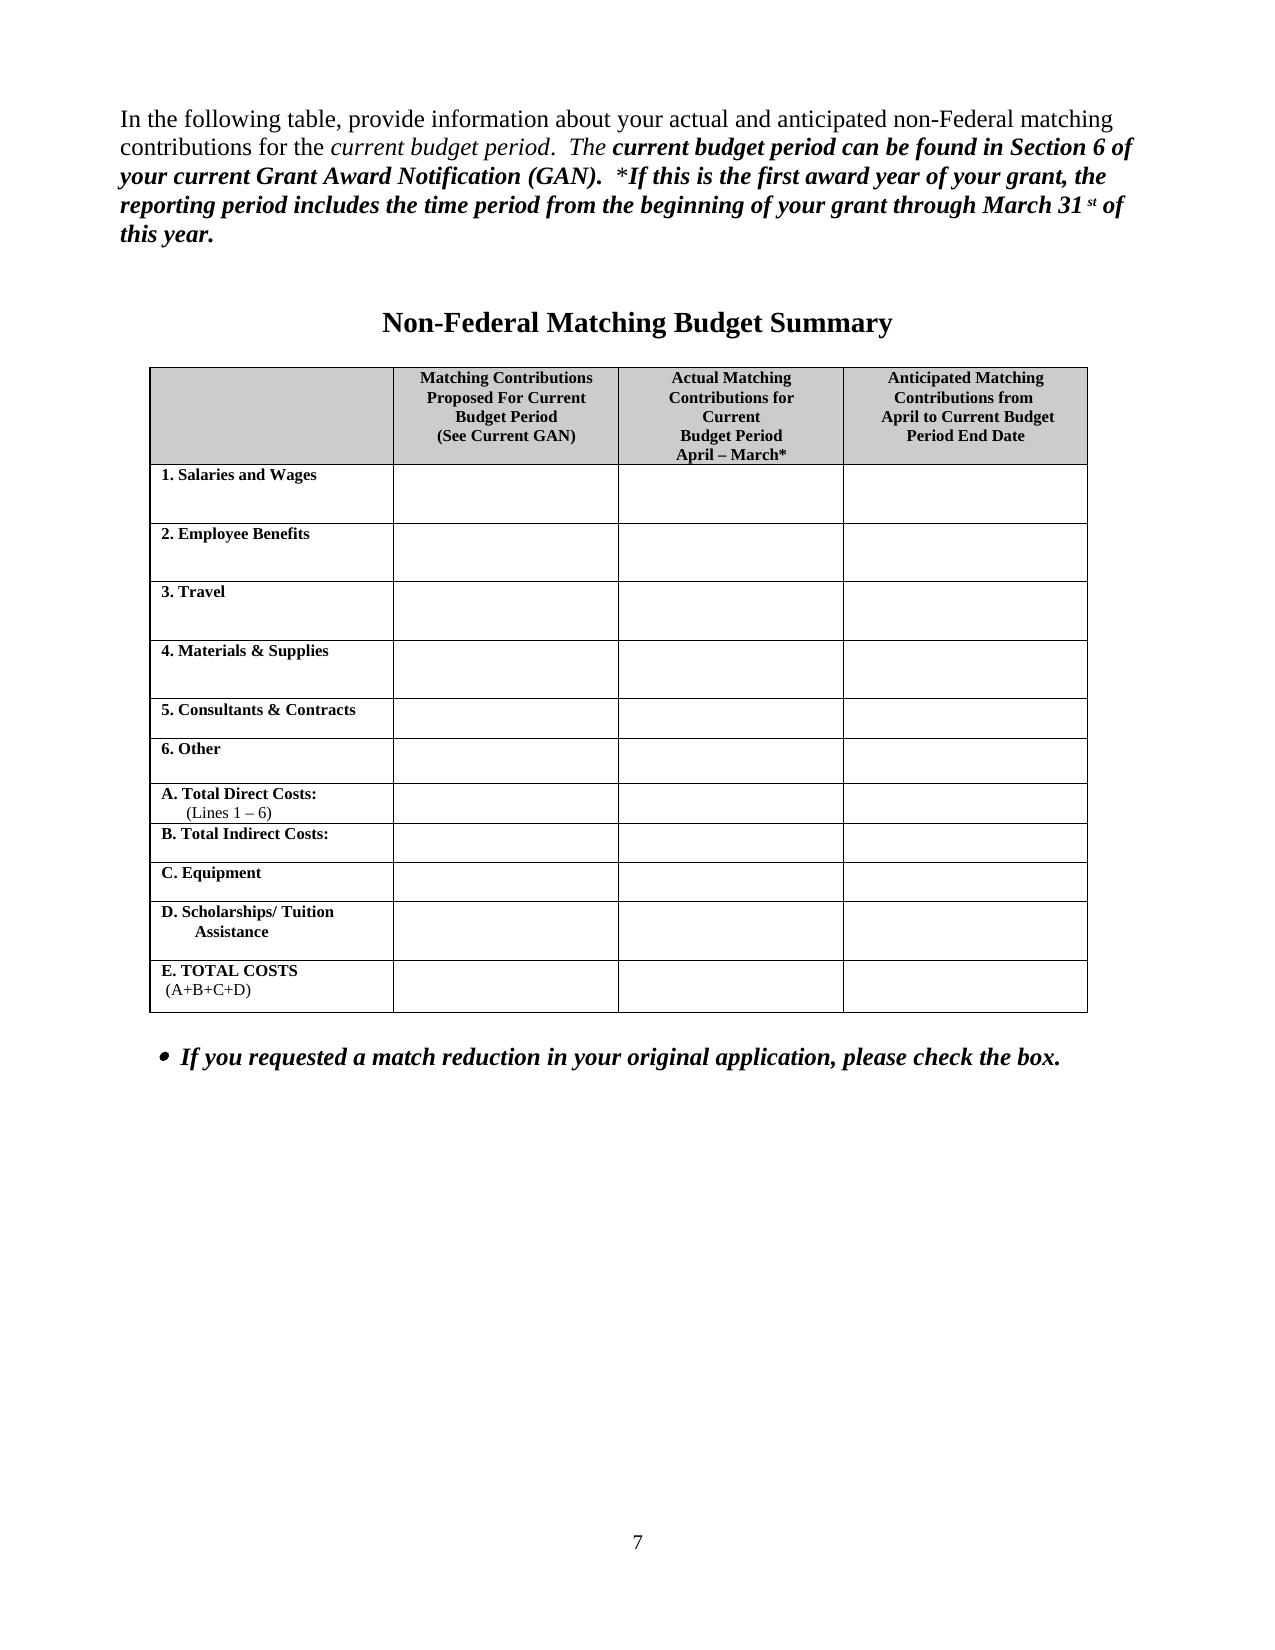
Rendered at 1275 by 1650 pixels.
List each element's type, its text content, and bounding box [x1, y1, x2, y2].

table_header Actual Matching Contributions for Current Budget Period April – March* [619, 368, 843, 464]
table_cell E. TOTAL COSTS (A+B+C+D) [151, 961, 393, 1012]
table_cell 1. Salaries and Wages [151, 465, 393, 523]
table_cell [619, 902, 843, 960]
table_cell 4. Materials & Supplies [151, 641, 393, 698]
table_cell [844, 739, 1087, 783]
table_cell [394, 465, 618, 523]
table_header [151, 368, 393, 464]
table_cell [394, 582, 618, 640]
table_cell A. Total Direct Costs: (Lines 1 – 6) [151, 784, 393, 822]
table_cell [844, 863, 1087, 901]
table_cell C. Equipment [151, 863, 393, 901]
table_cell 3. Travel [151, 582, 393, 640]
table_cell [844, 961, 1087, 1012]
table_cell [394, 739, 618, 783]
table_header Anticipated Matching Contributions from April to Current Budget Period End Date [844, 368, 1087, 464]
table_cell [394, 641, 618, 698]
table_cell [844, 465, 1087, 523]
table_cell B. Total Indirect Costs: [151, 824, 393, 862]
table_cell [394, 863, 618, 901]
text  If you requested a match reduction in your original application, please check the box. [120, 1042, 1155, 1071]
table_cell [619, 465, 843, 523]
table_cell [394, 524, 618, 581]
table_cell 2. Employee Benefits [151, 524, 393, 581]
table_cell [619, 641, 843, 698]
table_cell [619, 699, 843, 738]
table_cell [394, 961, 618, 1012]
table_cell [619, 739, 843, 783]
table_cell [394, 902, 618, 960]
text In the following table, provide information about your actual and anticipated non-Federal matching contributions for the current budget period. The current budget period can be found in Section 6 of your current Grant Award Notification (GAN). *If this is the first award year of your grant, the reporting period includes the time period from the beginning of your grant through March 31 st of this year. [120, 104, 1155, 247]
table_header Matching Contributions Proposed For Current Budget Period (See Current GAN) [394, 368, 618, 464]
table_cell [844, 582, 1087, 640]
table_cell D. Scholarships/ Tuition Assistance [151, 902, 393, 960]
table_cell [619, 961, 843, 1012]
table_cell [394, 699, 618, 738]
table_cell [619, 582, 843, 640]
table_cell [394, 824, 618, 862]
table_cell 5. Consultants & Contracts [151, 699, 393, 738]
table_cell [844, 699, 1087, 738]
table_cell [619, 824, 843, 862]
table_cell [844, 902, 1087, 960]
table_cell [619, 863, 843, 901]
table_cell [394, 784, 618, 822]
table_cell [844, 824, 1087, 862]
table_cell [844, 641, 1087, 698]
table_cell [619, 784, 843, 822]
table_cell [844, 524, 1087, 581]
table_cell 6. Other [151, 739, 393, 783]
table_cell [844, 784, 1087, 822]
subtitle Non-Federal Matching Budget Summary [120, 305, 1155, 338]
table_cell [619, 524, 843, 581]
